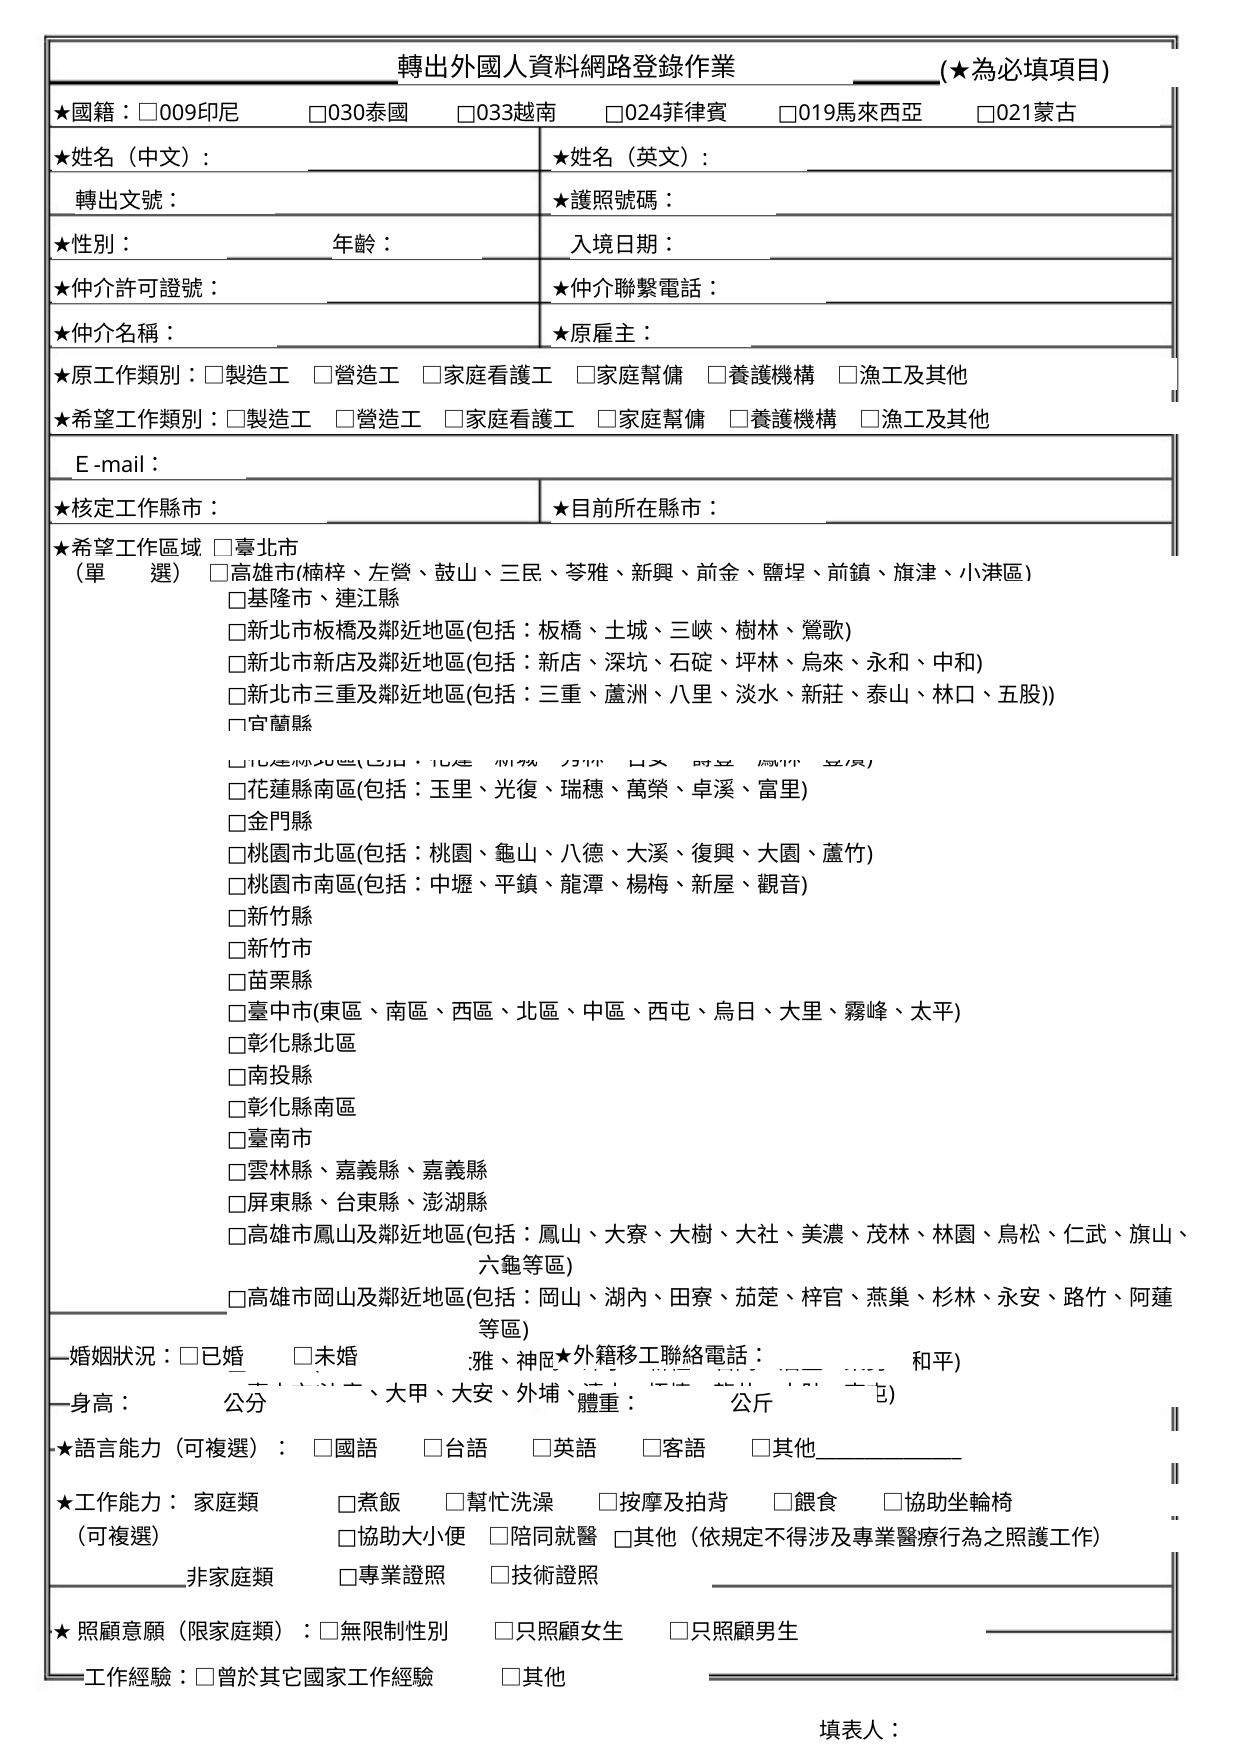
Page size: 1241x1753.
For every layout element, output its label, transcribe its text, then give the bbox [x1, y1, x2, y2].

text ★仲介許可證號： [52, 271, 327, 303]
text ★仲介聯繫電話： [551, 271, 826, 303]
text □基隆市、連江縣 [227, 581, 1186, 613]
text □高雄市鳳山及鄰近地區(包括：鳳山、大寮、大樹、大社、美濃、茂林、林園、鳥松、仁武、旗山、六龜等區) [227, 1217, 1186, 1280]
text □030泰國 [307, 94, 456, 126]
text □高雄市岡山及鄰近地區(包括：岡山、湖內、田寮、茄萣、梓官、燕巢、杉林、永安、路竹、阿蓮等區) [227, 1280, 1186, 1344]
text ★仲介名稱： [52, 316, 277, 347]
text ★核定工作縣市： [52, 491, 327, 523]
text □花蓮縣北區(包括：花蓮、新城、秀林、吉安、壽豐、鳳林、豐濱) [227, 740, 1186, 772]
text □新竹縣 [227, 899, 1186, 931]
text 年齡： [332, 227, 482, 259]
text □桃園市北區(包括：桃園、龜山、八德、大溪、復興、大園、蘆竹) [227, 836, 1186, 867]
text 非家庭類 [186, 1559, 361, 1591]
text □煮飯 □幫忙洗澡 □按摩及拍背 □餵食 □協助坐輪椅 [336, 1484, 1236, 1516]
text ★希望工作區域 □臺北市 [51, 531, 403, 563]
text 婚姻狀況：□已婚 □未婚 [69, 1339, 469, 1371]
text □臺中市(沙鹿、大甲、大安、外埔、清水、梧棲、龍井、大肚、南屯) [227, 1376, 1186, 1407]
text □臺中市(北屯、豐原、大雅、神岡、潭子、新社、石岡、后里、東勢、和平) [227, 1344, 1186, 1376]
text (★為必填項目) [940, 49, 1210, 87]
text ★目前所在縣市： [551, 491, 826, 523]
text □其他（依規定不得涉及專業醫療行為之照護工作） [613, 1520, 1184, 1552]
text □新北市三重及鄰近地區(包括：三重、蘆洲、八里、淡水、新莊、泰山、林口、五股)) [227, 677, 1186, 708]
text ★ 照顧意願（限家庭類）：□無限制性別 □只照顧女生 □只照顧男生 [52, 1614, 986, 1646]
text ★工作能力： 家庭類 [55, 1484, 330, 1516]
text □宜蘭縣 [227, 708, 1186, 740]
text ★姓名（英文）: [551, 139, 807, 171]
text □彰化縣北區 [227, 1026, 1186, 1058]
text 身高： 公分 [70, 1386, 370, 1418]
text □金門縣 [227, 804, 1186, 836]
text □019馬來西亞 [777, 94, 975, 126]
text □臺南市 [227, 1121, 1186, 1153]
text 工作經驗：□曾於其它國家工作經驗 □其他 [84, 1659, 709, 1691]
text □協助大小便 □陪同就醫 [336, 1519, 711, 1551]
text □彰化縣南區 [227, 1090, 1186, 1121]
text □021蒙古 [975, 94, 1160, 126]
text ★國籍：□009印尼 [52, 94, 307, 126]
text □花蓮縣南區(包括：玉里、光復、瑞穗、萬榮、卓溪、富里) [227, 772, 1186, 804]
text 轉出外國人資料網路登錄作業 [398, 46, 853, 84]
text □024菲律賓 [604, 94, 777, 126]
text □雲林縣、嘉義縣、嘉義縣 [227, 1153, 1186, 1185]
text □新北市新店及鄰近地區(包括：新店、深坑、石碇、坪林、烏來、永和、中和) [227, 645, 1186, 677]
text □033越南 [456, 94, 604, 126]
text （單 選） □高雄市(楠梓、左營、鼓山、三民、苓雅、新興、前金、鹽埕、前鎮、旗津、小港區) [63, 556, 1235, 588]
text 入境日期： [570, 227, 770, 259]
text □桃園市南區(包括：中壢、平鎮、龍潭、楊梅、新屋、觀音) [227, 867, 1186, 899]
text （可複選） [64, 1519, 266, 1551]
text □苗栗縣 [227, 963, 1186, 994]
text ★語言能力（可複選）： □國語 □台語 □英語 □客語 □其他_______________ [55, 1431, 1186, 1463]
text ★性別： [52, 227, 227, 259]
text ★原雇主： [551, 316, 751, 347]
text □新北市板橋及鄰近地區(包括：板橋、土城、三峽、樹林、鶯歌) [227, 613, 1186, 645]
text ★護照號碼： [551, 183, 776, 215]
text □新竹市 [227, 931, 1186, 963]
text 轉出文號： [75, 183, 275, 214]
text ★希望工作類別：□製造工 □營造工 □家庭看護工 □家庭幫傭 □養護機構 □漁工及其他 [52, 402, 1202, 434]
text □臺中市(東區、南區、西區、北區、中區、西屯、烏日、大里、霧峰、太平) [227, 994, 1186, 1026]
text 填表人： [819, 1713, 994, 1744]
text □屏東縣、台東縣、澎湖縣 [227, 1185, 1186, 1217]
text ★姓名（中文）: [52, 139, 308, 171]
text ★原工作類別：□製造工 □營造工 □家庭看護工 □家庭幫傭 □養護機構 □漁工及其他 [52, 358, 1177, 390]
text □南投縣 [227, 1058, 1186, 1090]
text 體重： 公斤 [577, 1386, 877, 1418]
text □專業證照 □技術證照 [338, 1558, 712, 1590]
text Ｅ-mail： [72, 447, 246, 479]
text ★外籍移工聯絡電話： [553, 1338, 913, 1369]
